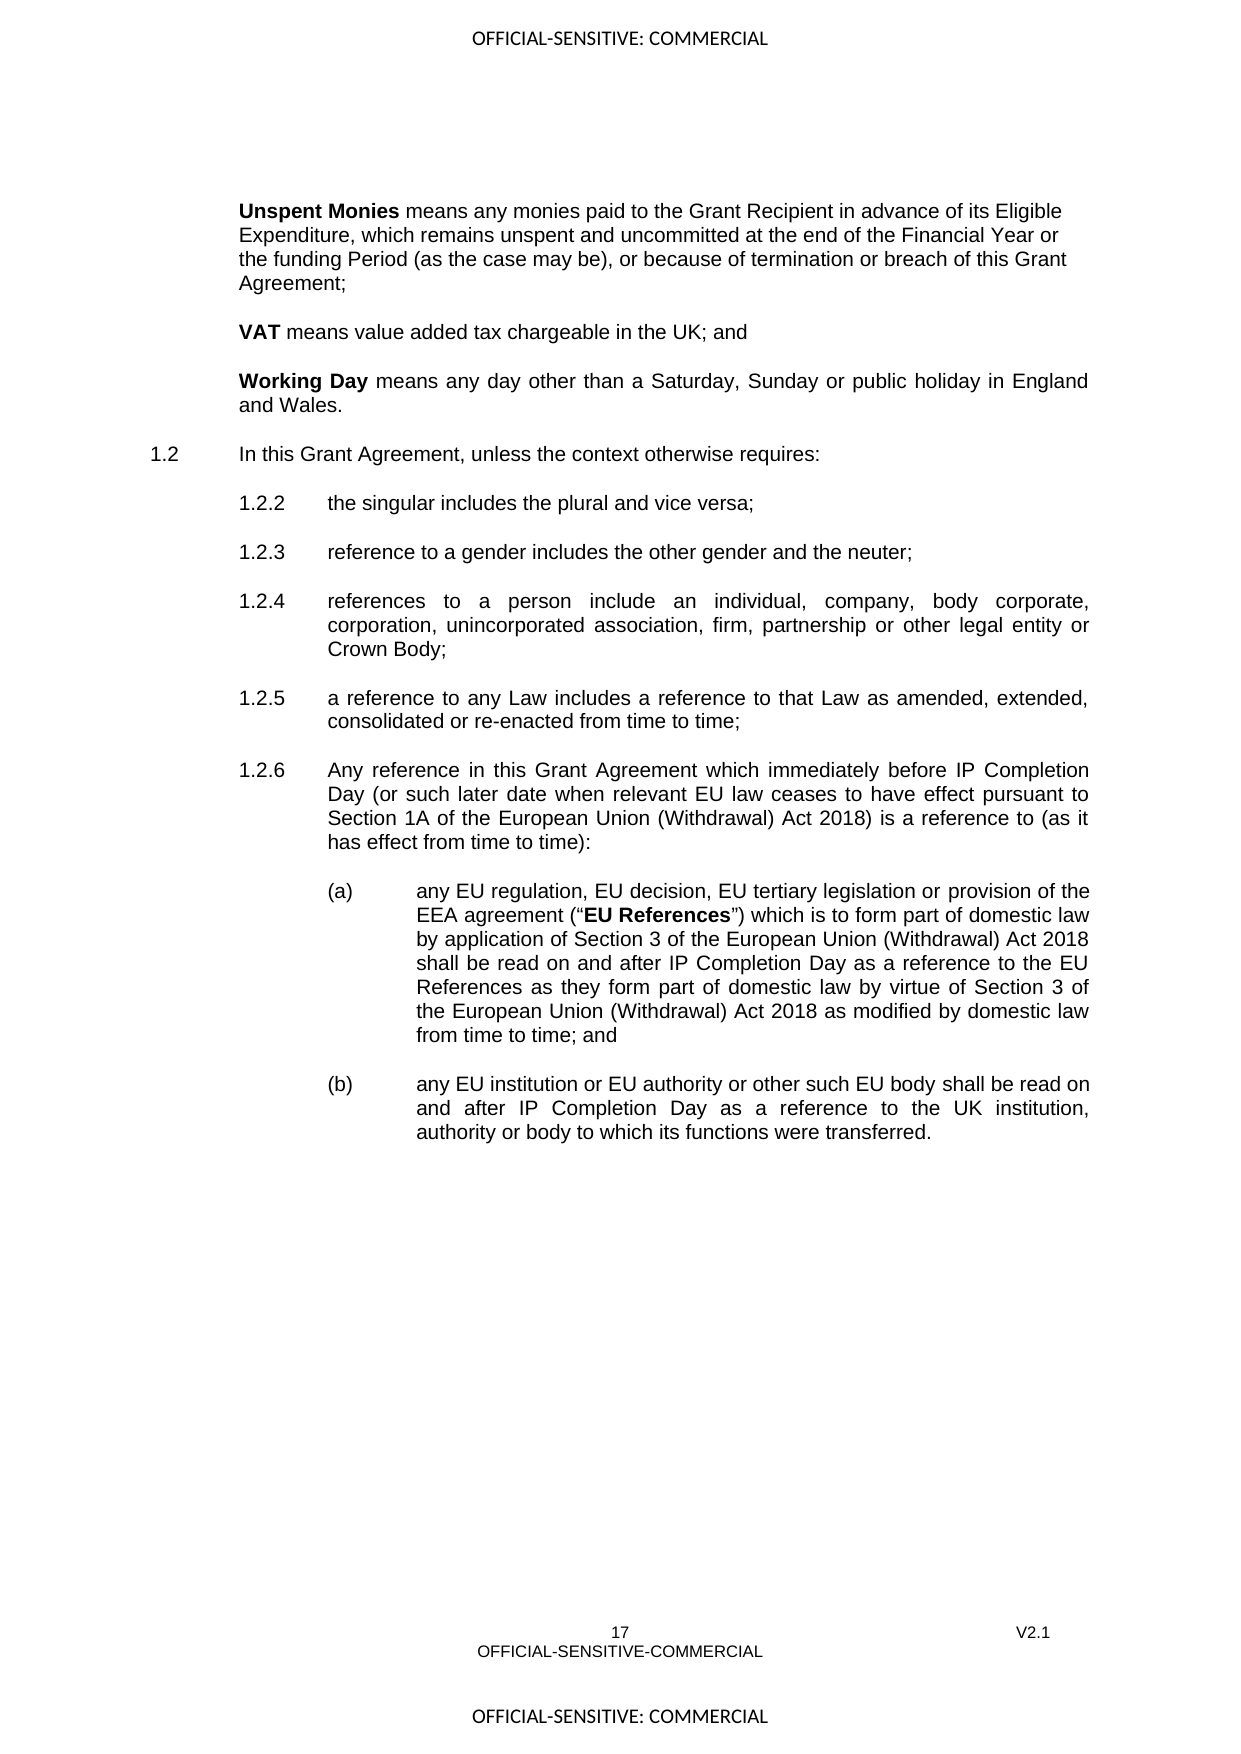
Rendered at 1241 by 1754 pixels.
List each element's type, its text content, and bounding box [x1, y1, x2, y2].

list the singular includes the plural and vice versa; [239, 491, 1090, 514]
text Unspent Monies means any monies paid to the Grant Recipient in advance of its Eligible Expenditure, which remains unspent and uncommitted at the end of the Financial Year or the funding Period (as the case may be), or because of termination or breach of this Grant Agreement; [239, 199, 1090, 295]
list Any reference in this Grant Agreement which immediately before IP Completion Day (or such later date when relevant EU law ceases to have effect pursuant to Section 1A of the European Union (Withdrawal) Act 2018) is a reference to (as it has effect from time to time): [239, 758, 1090, 854]
text VAT means value added tax chargeable in the UK; and [239, 320, 1090, 344]
list In this Grant Agreement, unless the context otherwise requires: [150, 442, 1090, 466]
list reference to a gender includes the other gender and the neuter; [239, 539, 1090, 563]
list any EU institution or EU authority or other such EU body shall be read on and after IP Completion Day as a reference to the UK institution, authority or body to which its functions were transferred. [327, 1072, 1090, 1144]
list any EU regulation, EU decision, EU tertiary legislation or provision of the EEA agreement (“EU References”) which is to form part of domestic law by application of Section 3 of the European Union (Withdrawal) Act 2018 shall be read on and after IP Completion Day as a reference to the EU References as they form part of domestic law by virtue of Section 3 of the European Union (Withdrawal) Act 2018 as modified by domestic law from time to time; and [327, 879, 1090, 1047]
list references to a person include an individual, company, body corporate, corporation, unincorporated association, firm, partnership or other legal entity or Crown Body; [239, 588, 1090, 660]
list a reference to any Law includes a reference to that Law as amended, extended, consolidated or re-enacted from time to time; [239, 685, 1090, 733]
text Working Day means any day other than a Saturday, Sunday or public holiday in England and Wales. [239, 369, 1090, 417]
